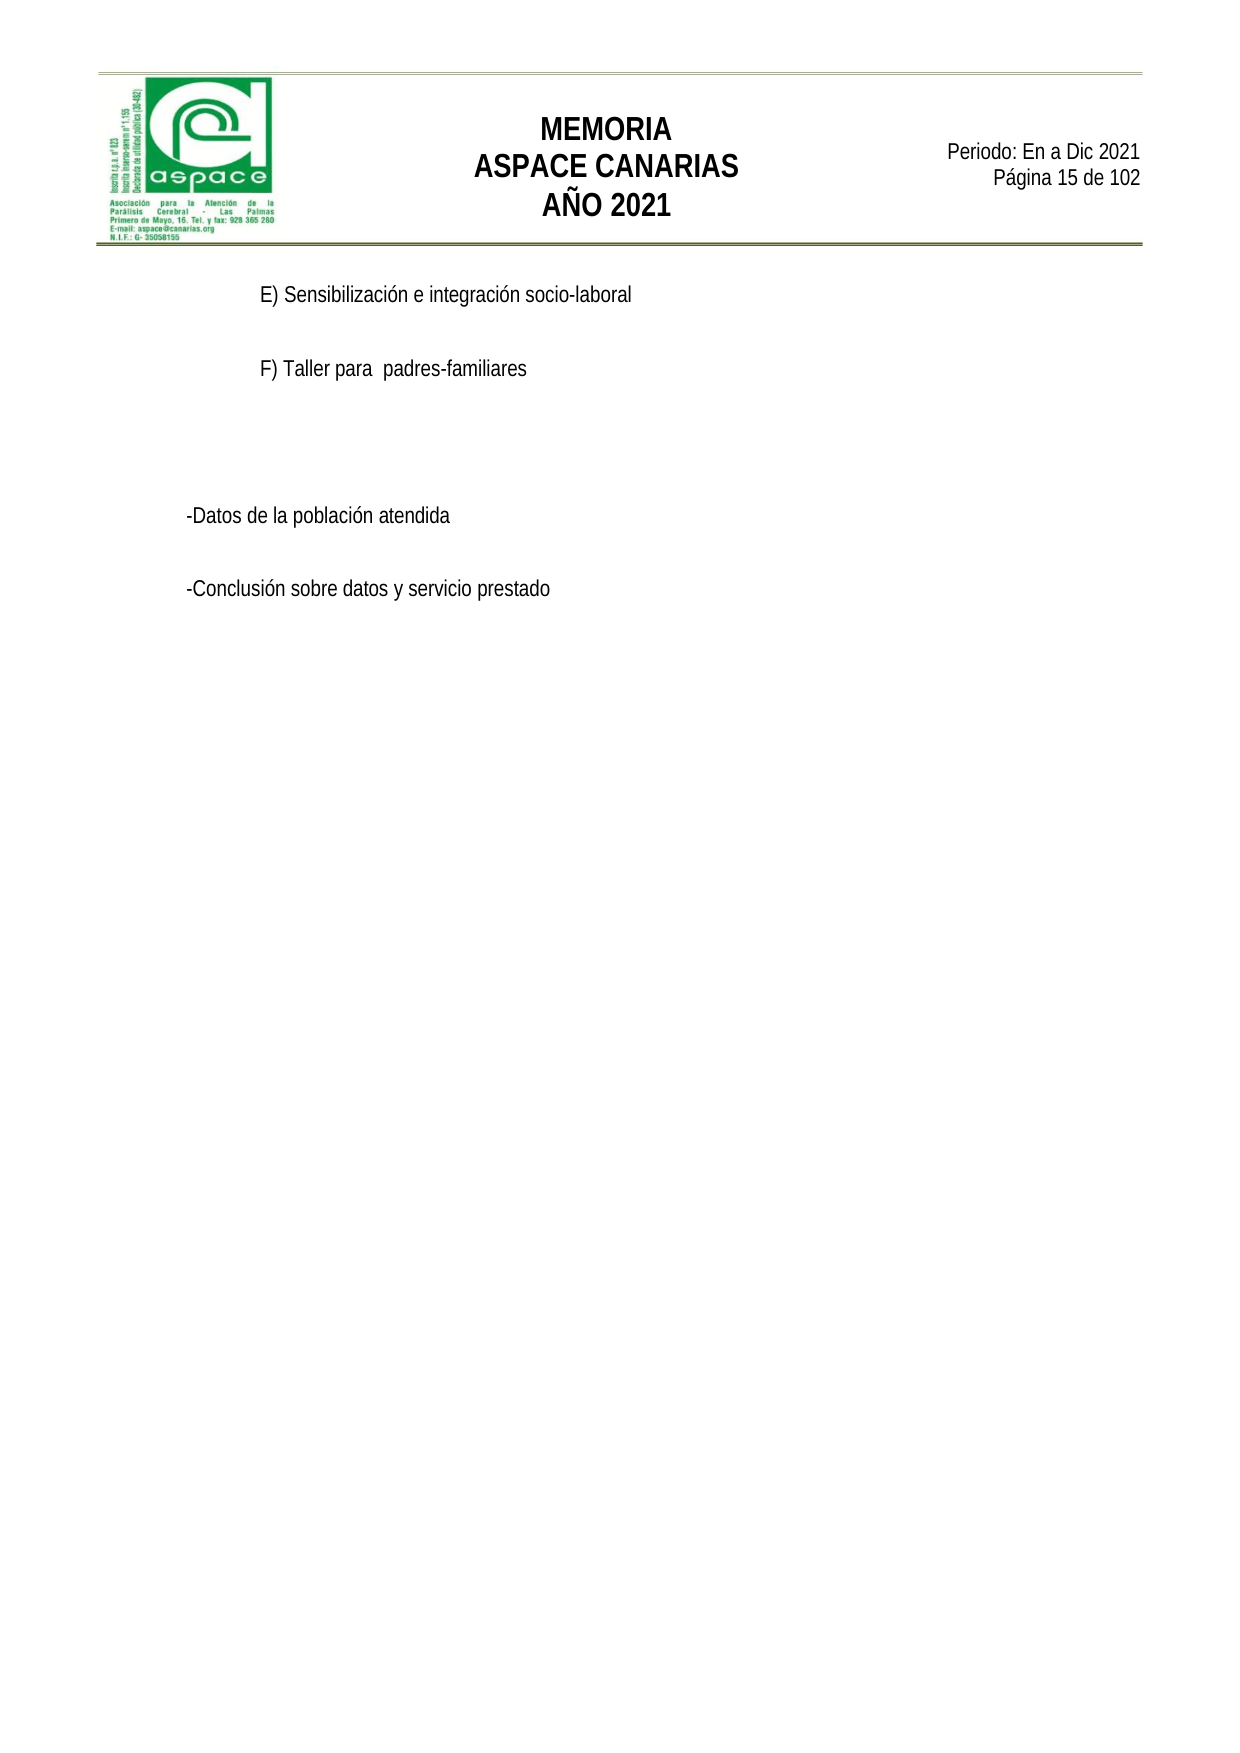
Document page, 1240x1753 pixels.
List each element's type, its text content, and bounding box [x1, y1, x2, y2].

text E) Sensibilización e integración socio-laboral [260, 282, 671, 308]
text Periodo: En a Dic 2021 [947, 139, 1157, 165]
text ASPACE CANARIAS [473, 147, 771, 186]
text MEMORIA [540, 109, 771, 147]
picture [96, 66, 1143, 259]
text -Datos de la población atendida [186, 502, 472, 528]
text F) Taller para padres-familiares [260, 355, 550, 381]
text -Conclusión sobre datos y servicio prestado [186, 576, 588, 602]
text Página 15 de 102 [993, 165, 1157, 191]
text AÑO 2021 [542, 186, 771, 223]
